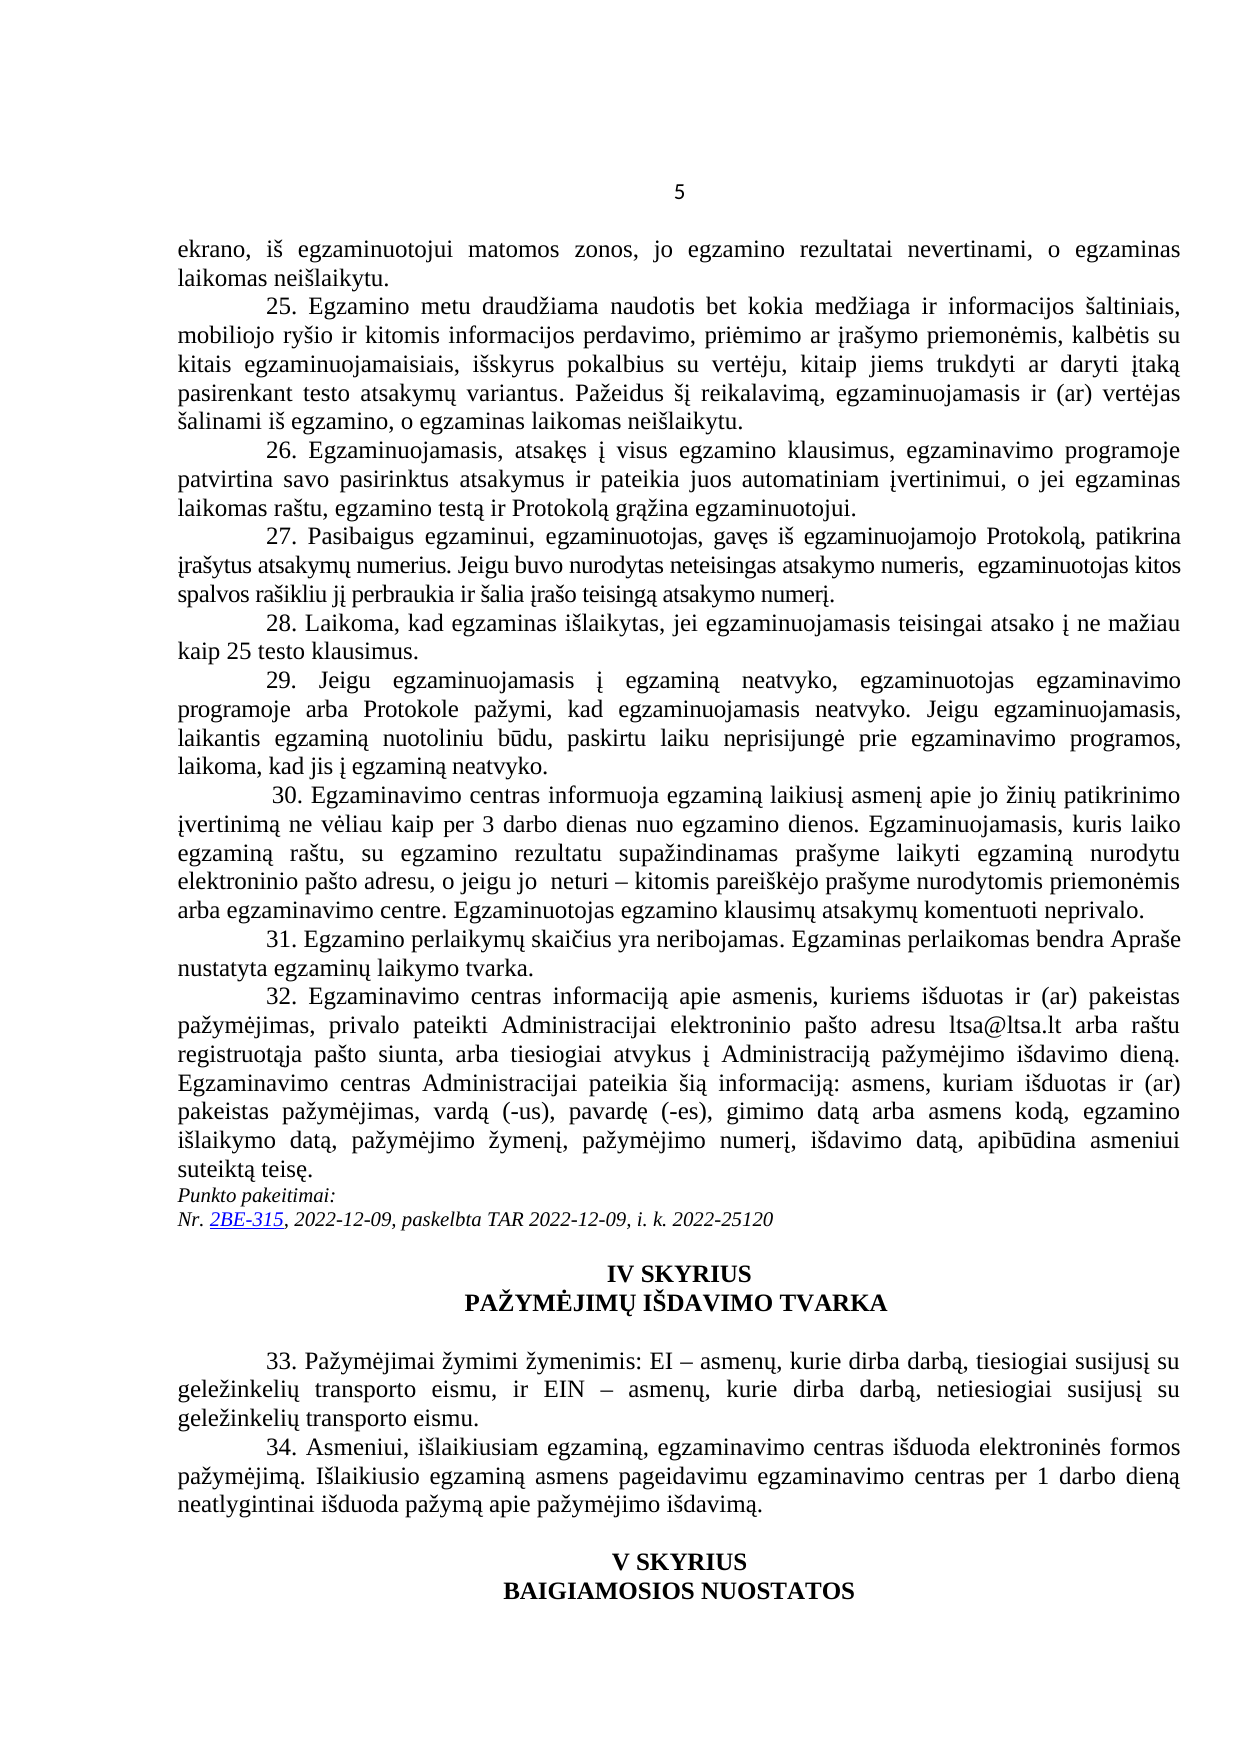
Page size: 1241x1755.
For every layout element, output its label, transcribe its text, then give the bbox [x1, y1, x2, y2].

text 29. Jeigu egzaminuojamasis į egzaminą neatvyko, egzaminuotojas egzaminavimo programoje arba Protokole pažymi, kad egzaminuojamasis neatvyko. Jeigu egzaminuojamasis, laikantis egzaminą nuotoliniu būdu, paskirtu laiku neprisijungė prie egzaminavimo programos, laikoma, kad jis į egzaminą neatvyko. [177, 665, 1181, 780]
text 34. Asmeniui, išlaikiusiam egzaminą, egzaminavimo centras išduoda elektroninės formos pažymėjimą. Išlaikiusio egzaminą asmens pageidavimu egzaminavimo centras per 1 darbo dieną neatlygintinai išduoda pažymą apie pažymėjimo išdavimą. [177, 1432, 1181, 1518]
text 26. Egzaminuojamasis, atsakęs į visus egzamino klausimus, egzaminavimo programoje patvirtina savo pasirinktus atsakymus ir pateikia juos automatiniam įvertinimui, o jei egzaminas laikomas raštu, egzamino testą ir Protokolą grąžina egzaminuotojui. [177, 435, 1181, 521]
text 31. Egzamino perlaikymų skaičius yra neribojamas. Egzaminas perlaikomas bendra Apraše nustatyta egzaminų laikymo tvarka. [177, 924, 1181, 981]
text ekrano, iš egzaminuotojui matomos zonos, jo egzamino rezultatai nevertinami, o egzaminas laikomas neišlaikytu. [177, 234, 1181, 291]
text 32. Egzaminavimo centras informaciją apie asmenis, kuriems išduotas ir (ar) pakeistas pažymėjimas, privalo pateikti Administracijai elektroninio pašto adresu ltsa@ltsa.lt arba raštu registruotąja pašto siunta, arba tiesiogiai atvykus į Administraciją pažymėjimo išdavimo dieną. Egzaminavimo centras Administracijai pateikia šią informaciją: asmens, kuriam išduotas ir (ar) pakeistas pažymėjimas, vardą (-us), pavardę (-es), gimimo datą arba asmens kodą, egzamino išlaikymo datą, pažymėjimo žymenį, pažymėjimo numerį, išdavimo datą, apibūdina asmeniui suteiktą teisę. [177, 981, 1181, 1183]
text Punkto pakeitimai: [177, 1183, 1181, 1207]
text 25. Egzamino metu draudžiama naudotis bet kokia medžiaga ir informacijos šaltiniais, mobiliojo ryšio ir kitomis informacijos perdavimo, priėmimo ar įrašymo priemonėmis, kalbėtis su kitais egzaminuojamaisiais, išskyrus pokalbius su vertėju, kitaip jiems trukdyti ar daryti įtaką pasirenkant testo atsakymų variantus. Pažeidus šį reikalavimą, egzaminuojamasis ir (ar) vertėjas šalinami iš egzamino, o egzaminas laikomas neišlaikytu. [177, 291, 1181, 435]
text Nr. 2BE-315, 2022-12-09, paskelbta TAR 2022-12-09, i. k. 2022-25120 [177, 1207, 1181, 1231]
text 28. Laikoma, kad egzaminas išlaikytas, jei egzaminuojamasis teisingai atsako į ne mažiau kaip 25 testo klausimus. [177, 608, 1181, 665]
text V SKYRIUS [177, 1547, 1181, 1576]
text IV SKYRIUS [177, 1259, 1181, 1288]
text 33. Pažymėjimai žymimi žymenimis: EI – asmenų, kurie dirba darbą, tiesiogiai susijusį su geležinkelių transporto eismu, ir EIN – asmenų, kurie dirba darbą, netiesiogiai susijusį su geležinkelių transporto eismu. [177, 1346, 1181, 1432]
text 27. Pasibaigus egzaminui, egzaminuotojas, gavęs iš egzaminuojamojo Protokolą, patikrina įrašytus atsakymų numerius. Jeigu buvo nurodytas neteisingas atsakymo numeris, egzaminuotojas kitos spalvos rašikliu jį perbraukia ir šalia įrašo teisingą atsakymo numerį. [177, 521, 1181, 608]
text PAŽYMĖJIMŲ IŠDAVIMO TVARKA [177, 1288, 1181, 1317]
text BAIGIAMOSIOS NUOSTATOS [177, 1576, 1181, 1604]
text 30. Egzaminavimo centras informuoja egzaminą laikiusį asmenį apie jo žinių patikrinimo įvertinimą ne vėliau kaip per 3 darbo dienas nuo egzamino dienos. Egzaminuojamasis, kuris laiko egzaminą raštu, su egzamino rezultatu supažindinamas prašyme laikyti egzaminą nurodytu elektroninio pašto adresu, o jeigu jo neturi – kitomis pareiškėjo prašyme nurodytomis priemonėmis arba egzaminavimo centre. Egzaminuotojas egzamino klausimų atsakymų komentuoti neprivalo. [177, 780, 1181, 924]
